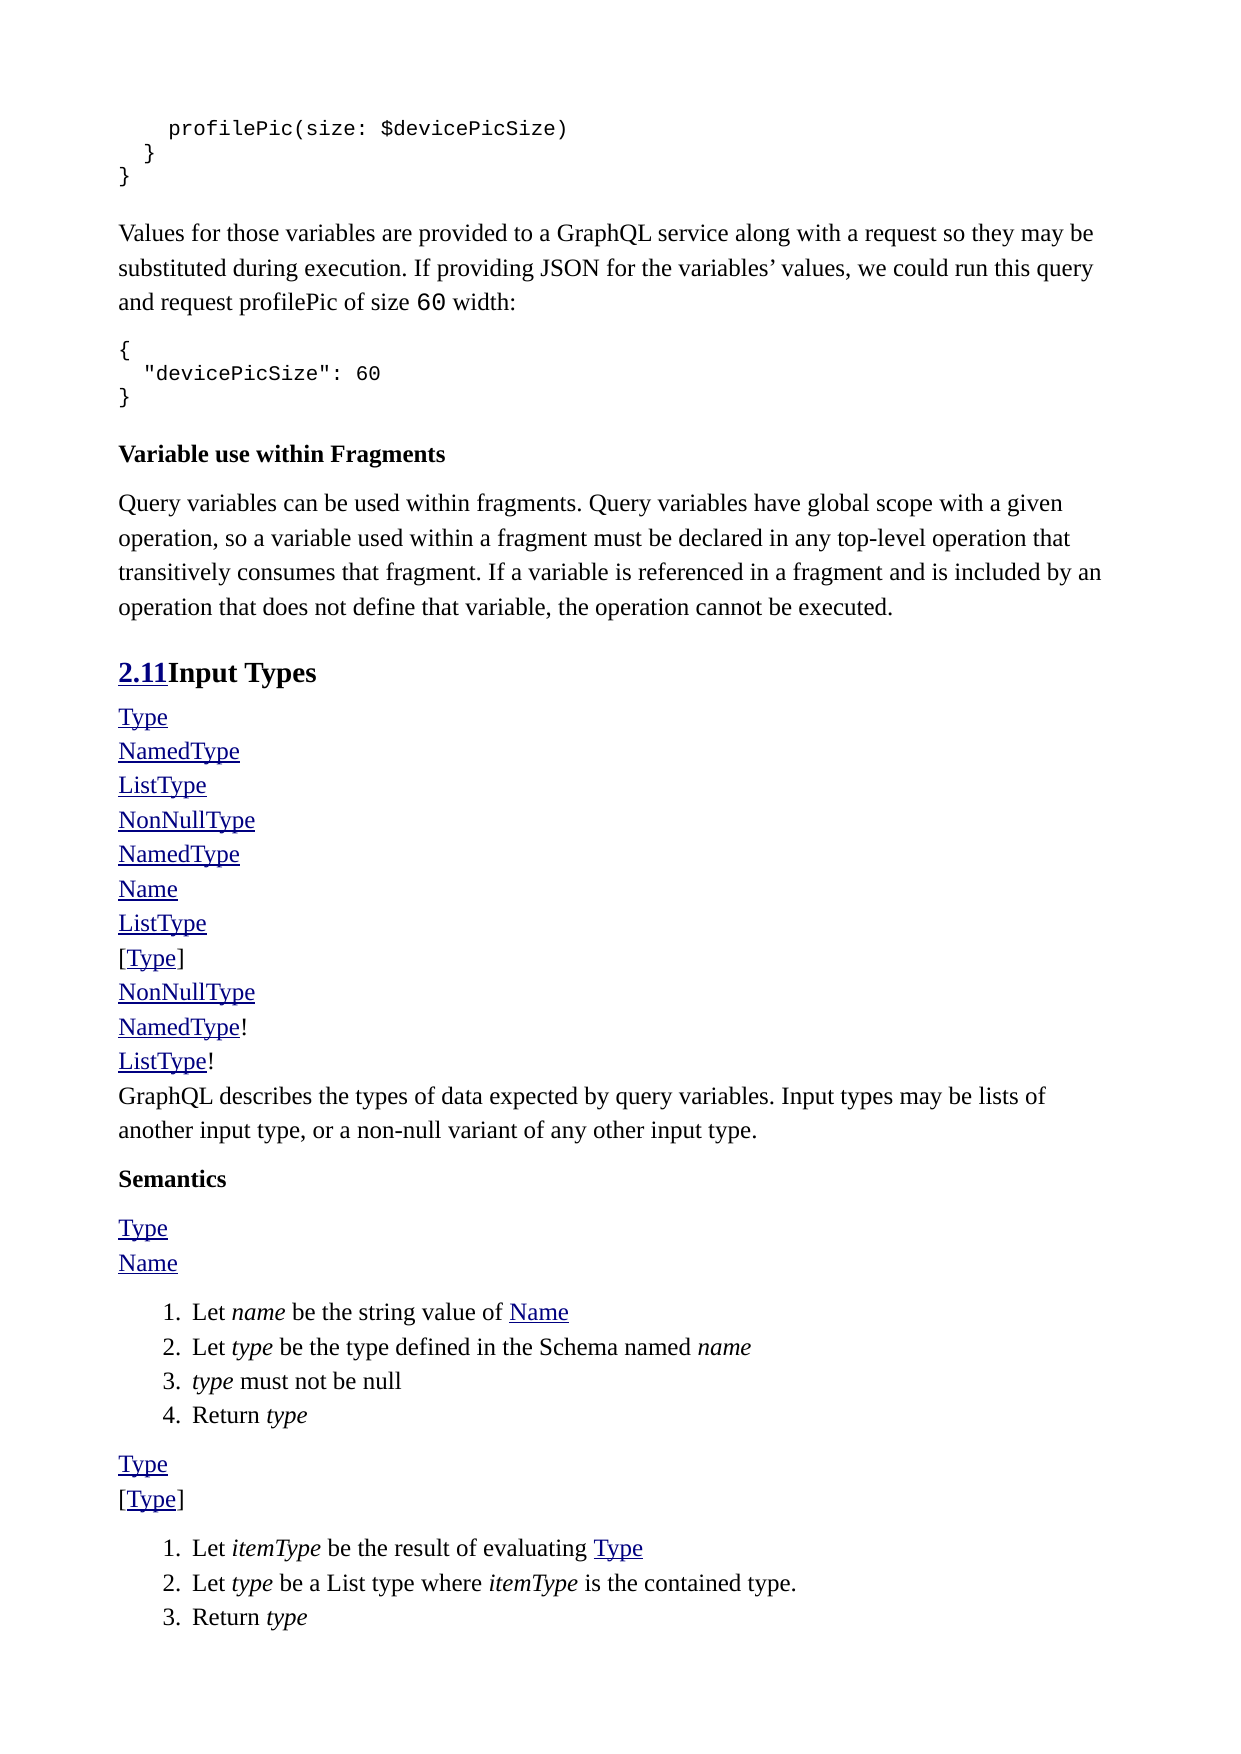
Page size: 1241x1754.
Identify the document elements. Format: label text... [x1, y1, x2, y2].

text Semantics [118, 1164, 1122, 1193]
list Return type [162, 1602, 1122, 1631]
text ListType [118, 908, 1122, 937]
text NonNullType [118, 977, 1122, 1006]
text } [118, 386, 1122, 410]
list Let itemType be the result of evaluating Type [162, 1533, 1122, 1562]
text Type [118, 1449, 1122, 1478]
text Type [118, 702, 1122, 730]
text Name [118, 1248, 1122, 1277]
subtitle 2.11Input Types [118, 656, 1122, 689]
text [Type] [118, 943, 1122, 972]
text NonNullType [118, 805, 1122, 834]
list type must not be null [162, 1366, 1122, 1395]
text GraphQL describes the types of data expected by query variables. Input types may be lists of another input type, or a non‐null variant of any other input type. [118, 1081, 1122, 1144]
text Values for those variables are provided to a GraphQL service along with a request so they may be substituted during execution. If providing JSON for the variables’ values, we could run this query and request profilePic of size 60 width: [118, 218, 1122, 318]
text profilePic(size: $devicePicSize) [118, 118, 1122, 142]
text } [118, 165, 1122, 189]
list Let name be the string value of Name [162, 1297, 1122, 1326]
text Type [118, 1213, 1122, 1242]
text NamedType [118, 839, 1122, 868]
text Name [118, 874, 1122, 903]
text Variable use within Fragments [118, 439, 1122, 468]
text { [118, 339, 1122, 363]
text } [118, 142, 1122, 165]
text NamedType! [118, 1012, 1122, 1041]
text NamedType [118, 736, 1122, 765]
text "devicePicSize": 60 [118, 363, 1122, 386]
text ListType [118, 771, 1122, 799]
text [Type] [118, 1484, 1122, 1513]
list Return type [162, 1401, 1122, 1429]
list Let type be the type defined in the Schema named name [162, 1332, 1122, 1360]
list Let type be a List type where itemType is the contained type. [162, 1568, 1122, 1596]
text Query variables can be used within fragments. Query variables have global scope with a given operation, so a variable used within a fragment must be declared in any top‐level operation that transitively consumes that fragment. If a variable is referenced in a fragment and is included by an operation that does not define that variable, the operation cannot be executed. [118, 488, 1122, 621]
text ListType! [118, 1046, 1122, 1075]
